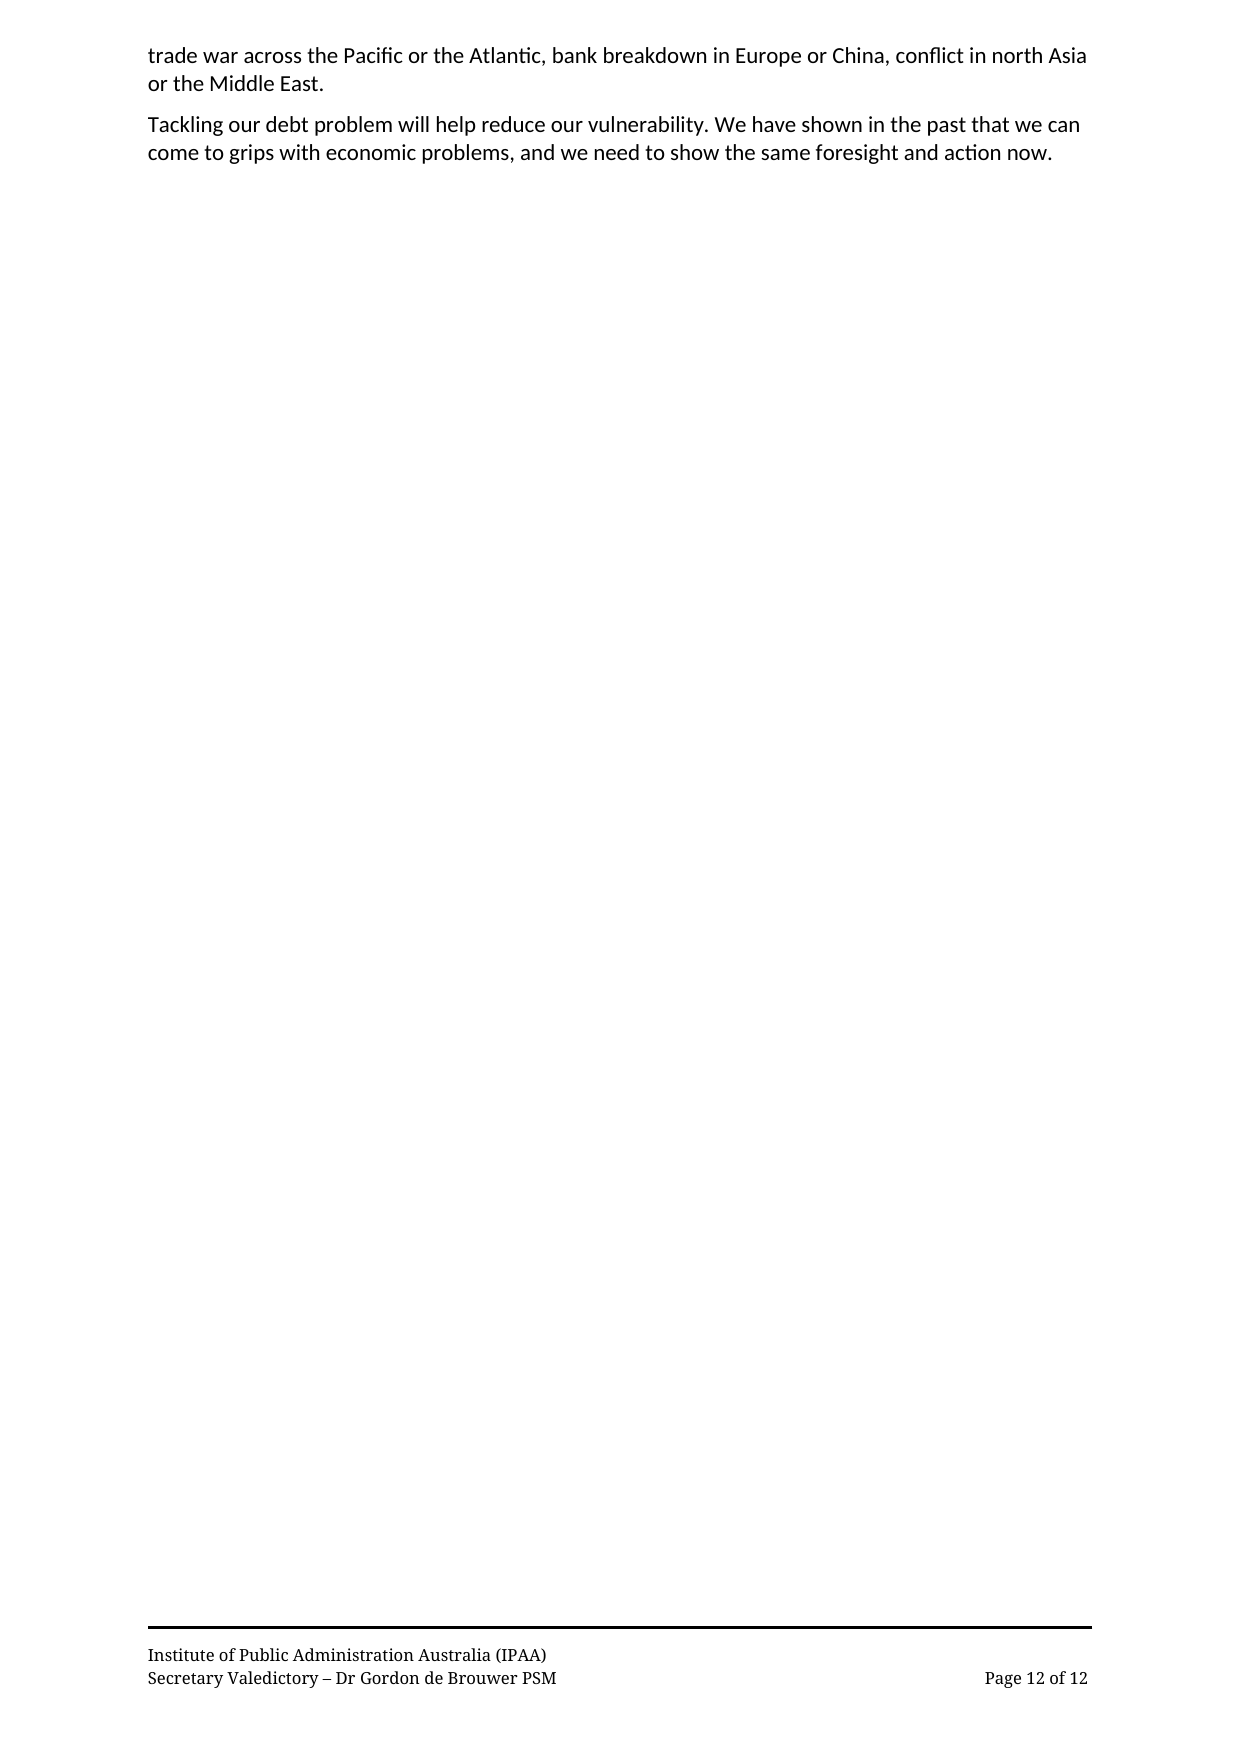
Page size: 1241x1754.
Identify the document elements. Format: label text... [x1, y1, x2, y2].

text trade war across the Pacific or the Atlantic, bank breakdown in Europe or China, conflict in north Asia or the Middle East. [148, 41, 1092, 97]
text Tackling our debt problem will help reduce our vulnerability. We have shown in the past that we can come to grips with economic problems, and we need to show the same foresight and action now. [148, 110, 1092, 166]
